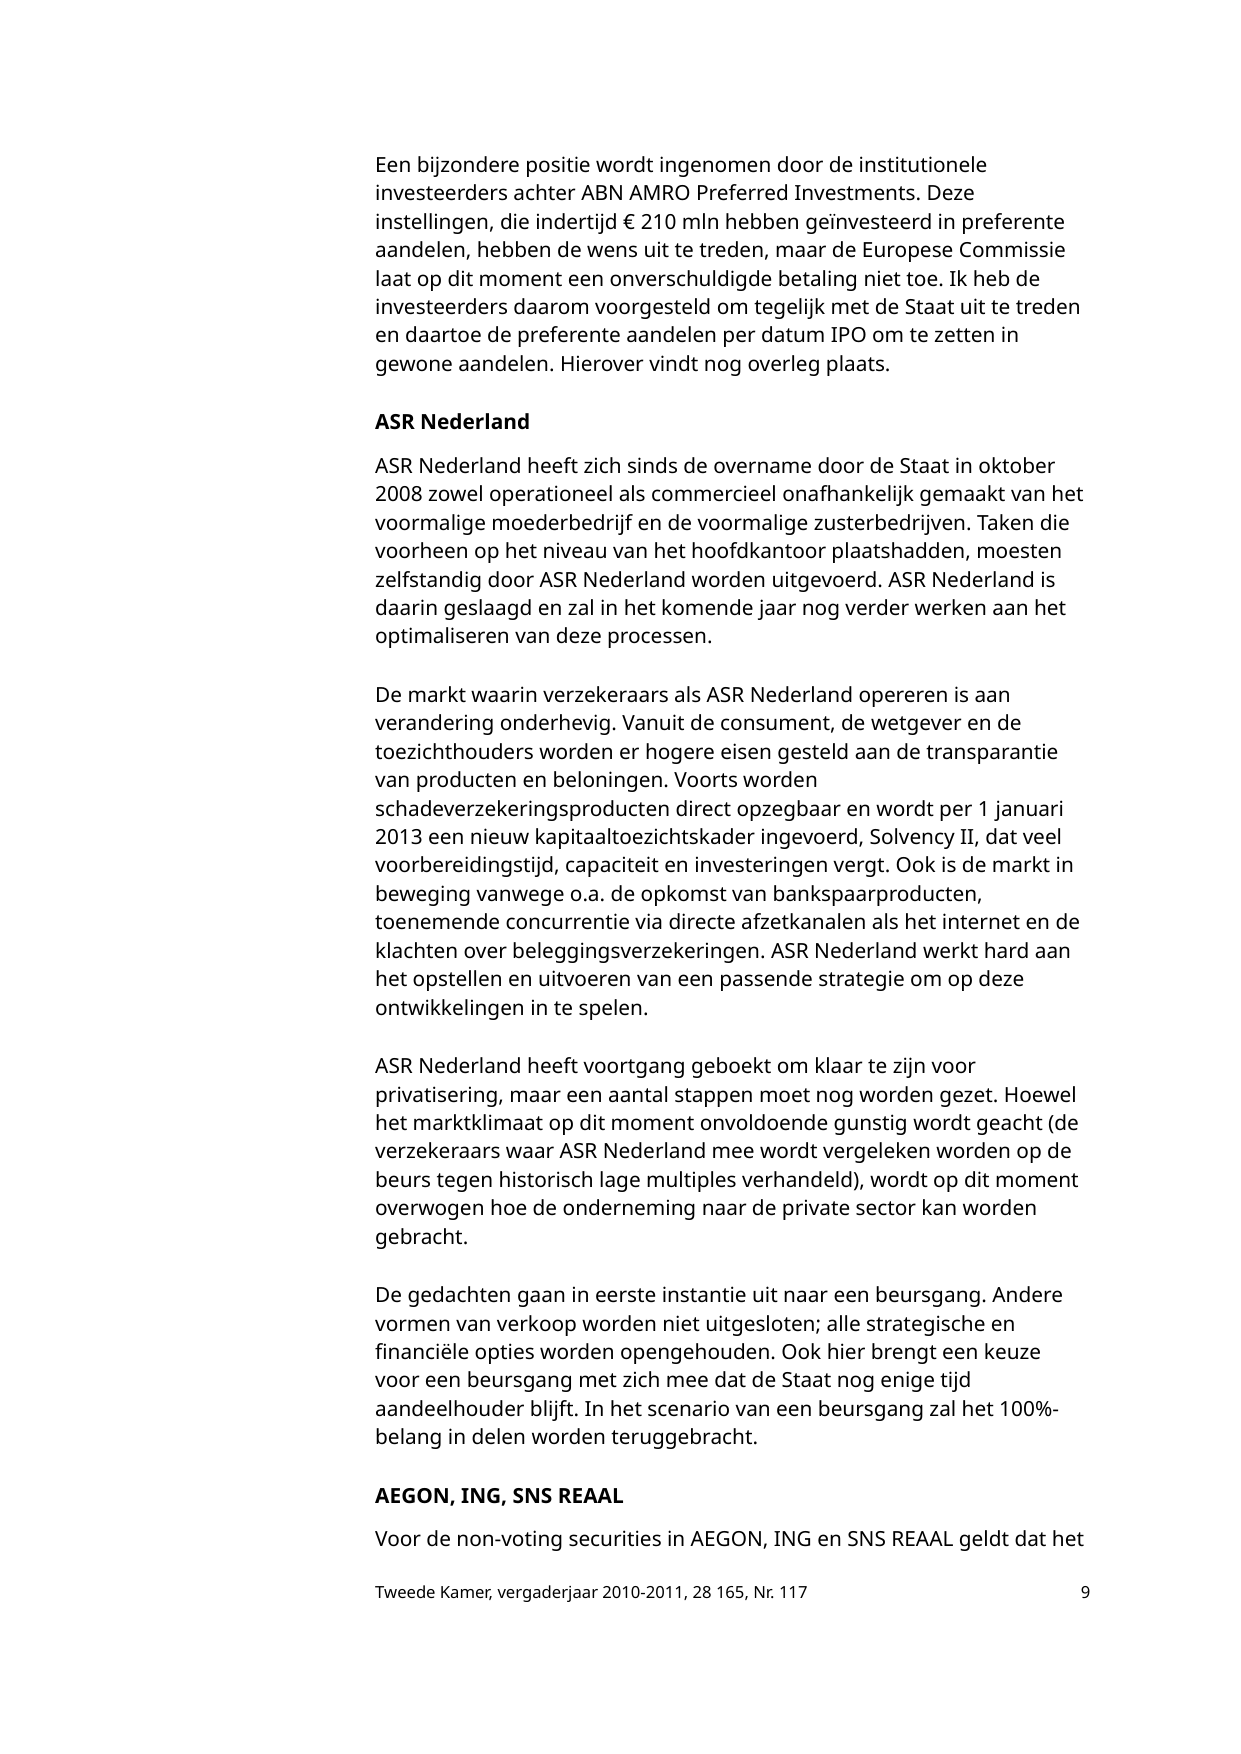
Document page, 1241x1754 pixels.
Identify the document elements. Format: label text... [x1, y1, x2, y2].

text ASR Nederland heeft voortgang geboekt om klaar te zijn voor privatisering, maar een aantal stappen moet nog worden gezet. Hoewel het marktklimaat op dit moment onvoldoende gunstig wordt geacht (de verzekeraars waar ASR Nederland mee wordt vergeleken worden op de beurs tegen historisch lage multiples verhandeld), wordt op dit moment overwogen hoe de onderneming naar de private sector kan worden gebracht. [375, 1138, 1090, 1337]
text De beslissingen die thans worden genomen hangen nauw samen met de exit. Aandeelhoudersbeslissingen over onderwerpen als dividend en remuneratiebeleid hebben invloed op de perceptie van potentiële investeerders en dienen daarop te worden afgestemd. De garantie op uitstaande hypotheken, die leidde tot een kapitaalverlichting van € 1,7 mrd (bekend als credit relief instrument of CRI), is inmiddels beëindigd. De komende jaren moet ook worden bezien hoe de Staat omgaat met het resterende vreemd vermogen dat hij houdt in ABN AMRO. Ook hierbij zullen de beslissingen op zakelijke gronden worden genomen. [375, 150, 1090, 207]
text ASR Nederland [375, 494, 1090, 523]
text De gedachten gaan in eerste instantie uit naar een beursgang. Andere vormen van verkoop worden niet uitgesloten; alle strategische en financiële opties worden opengehouden. Ook hier brengt een keuze voor een beursgang met zich mee dat de Staat nog enige tijd aandeelhouder blijft. In het scenario van een beursgang zal het 100%-belang in delen worden teruggebracht. [375, 1367, 1090, 1538]
text De markt waarin verzekeraars als ASR Nederland opereren is aan verandering onderhevig. Vanuit de consument, de wetgever en de toezichthouders worden er hogere eisen gesteld aan de transparantie van producten en beloningen. Voorts worden schadeverzekeringsproducten direct opzegbaar en wordt per 1 januari 2013 een nieuw kapitaaltoezichtskader ingevoerd, Solvency II, dat veel voorbereidingstijd, capaciteit en investeringen vergt. Ook is de markt in beweging vanwege o.a. de opkomst van bankspaarproducten, toenemende concurrentie via directe afzetkanalen als het internet en de klachten over beleggingsverzekeringen. ASR Nederland werkt hard aan het opstellen en uitvoeren van een passende strategie om op deze ontwikkelingen in te spelen. [375, 767, 1090, 1108]
text Een bijzondere positie wordt ingenomen door de institutionele investeerders achter ABN AMRO Preferred Investments. Deze instellingen, die indertijd € 210 mln hebben geïnvesteerd in preferente aandelen, hebben de wens uit te treden, maar de Europese Commissie laat op dit moment een onverschuldigde betaling niet toe. Ik heb de investeerders daarom voorgesteld om tegelijk met de Staat uit te treden en daartoe de preferente aandelen per datum IPO om te zetten in gewone aandelen. Hierover vindt nog overleg plaats. [375, 237, 1090, 464]
text ASR Nederland heeft zich sinds de overname door de Staat in oktober 2008 zowel operationeel als commercieel onafhankelijk gemaakt van het voormalige moederbedrijf en de voormalige zusterbedrijven. Taken die voorheen op het niveau van het hoofdkantoor plaatshadden, moesten zelfstandig door ASR Nederland worden uitgevoerd. ASR Nederland is daarin geslaagd en zal in het komende jaar nog verder werken aan het optimaliseren van deze processen. [375, 538, 1090, 737]
